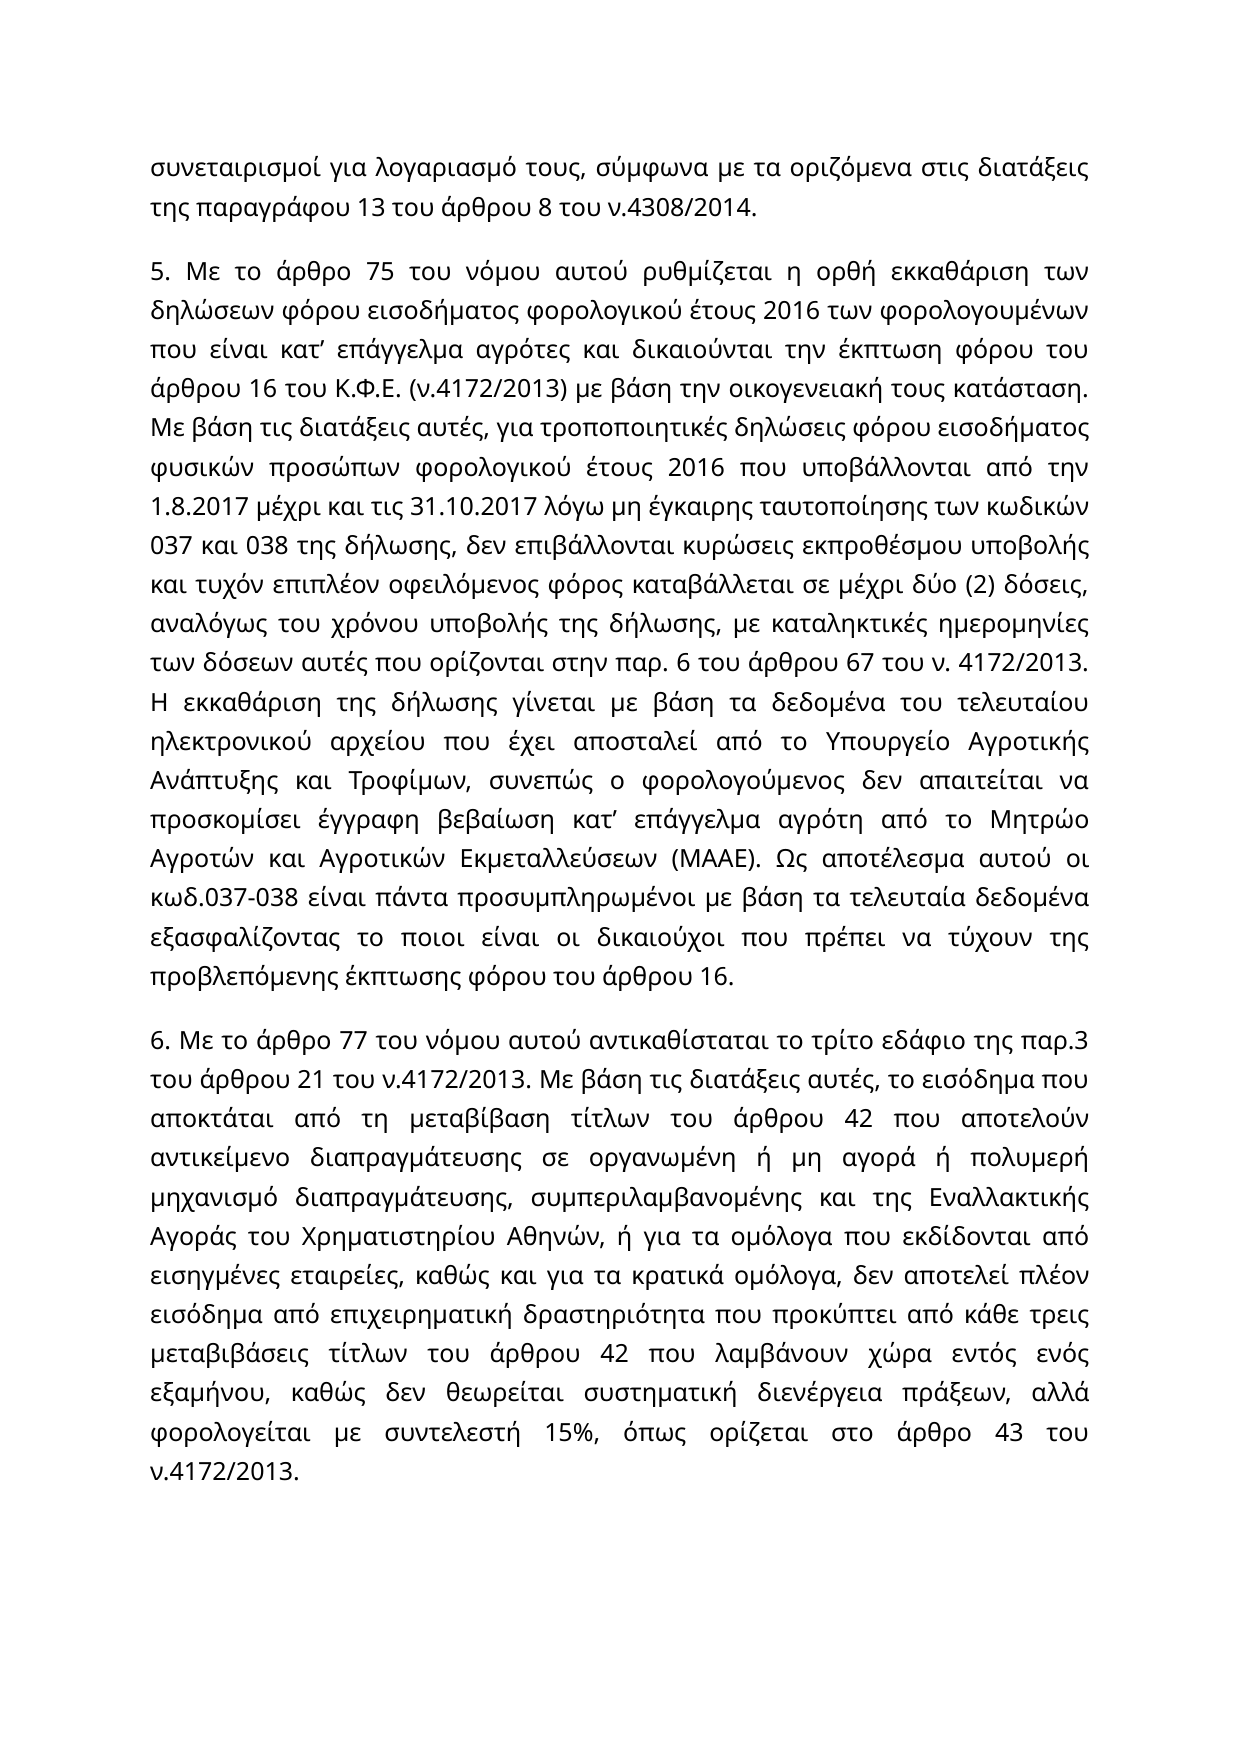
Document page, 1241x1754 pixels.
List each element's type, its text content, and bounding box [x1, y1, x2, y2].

text 5. Με το άρθρο 75 του νόμου αυτού ρυθμίζεται η ορθή εκκαθάριση των δηλώσεων φόρου εισοδήματος φορολογικού έτους 2016 των φορολογουμένων που είναι κατ’ επάγγελμα αγρότες και δικαιούνται την έκπτωση φόρου του άρθρου 16 του Κ.Φ.Ε. (ν.4172/2013) με βάση την οικογενειακή τους κατάσταση. Με βάση τις διατάξεις αυτές, για τροποποιητικές δηλώσεις φόρου εισοδήματος φυσικών προσώπων φορολογικού έτους 2016 που υποβάλλονται από την 1.8.2017 μέχρι και τις 31.10.2017 λόγω μη έγκαιρης ταυτοποίησης των κωδικών 037 και 038 της δήλωσης, δεν επιβάλλονται κυρώσεις εκπροθέσμου υποβολής και τυχόν επιπλέον οφειλόμενος φόρος καταβάλλεται σε μέχρι δύο (2) δόσεις, αναλόγως του χρόνου υποβολής της δήλωσης, με καταληκτικές ημερομηνίες των δόσεων αυτές που ορίζονται στην παρ. 6 του άρθρου 67 του ν. 4172/2013. Η εκκαθάριση της δήλωσης γίνεται με βάση τα δεδομένα του τελευταίου ηλεκτρονικού αρχείου που έχει αποσταλεί από το Υπουργείο Αγροτικής Ανάπτυξης και Τροφίμων, συνεπώς ο φορολογούμενος δεν απαιτείται να προσκομίσει έγγραφη βεβαίωση κατ’ επάγγελμα αγρότη από το Μητρώο Αγροτών και Αγροτικών Εκμεταλλεύσεων (ΜΑΑΕ). Ως αποτέλεσμα αυτού οι κωδ.037-038 είναι πάντα προσυμπληρωμένοι με βάση τα τελευταία δεδομένα εξασφαλίζοντας το ποιοι είναι οι δικαιούχοι που πρέπει να τύχουν της προβλεπόμενης έκπτωσης φόρου του άρθρου 16. [150, 253, 1090, 992]
text 6. Με το άρθρο 77 του νόμου αυτού αντικαθίσταται το τρίτο εδάφιο της παρ.3 του άρθρου 21 του ν.4172/2013. Με βάση τις διατάξεις αυτές, το εισόδημα που αποκτάται από τη μεταβίβαση τίτλων του άρθρου 42 που αποτελούν αντικείμενο διαπραγμάτευσης σε οργανωμένη ή μη αγορά ή πολυμερή μηχανισμό διαπραγμάτευσης, συμπεριλαμβανομένης και της Εναλλακτικής Αγοράς του Χρηματιστηρίου Αθηνών, ή για τα ομόλογα που εκδίδονται από εισηγμένες εταιρείες, καθώς και για τα κρατικά ομόλογα, δεν αποτελεί πλέον εισόδημα από επιχειρηματική δραστηριότητα που προκύπτει από κάθε τρεις μεταβιβάσεις τίτλων του άρθρου 42 που λαμβάνουν χώρα εντός ενός εξαμήνου, καθώς δεν θεωρείται συστηματική διενέργεια πράξεων, αλλά φορολογείται με συντελεστή 15%, όπως ορίζεται στο άρθρο 43 του ν.4172/2013. [150, 1022, 1090, 1487]
text συνεταιρισμοί για λογαριασμό τους, σύμφωνα με τα οριζόμενα στις διατάξεις της παραγράφου 13 του άρθρου 8 του ν.4308/2014. [150, 150, 1090, 223]
